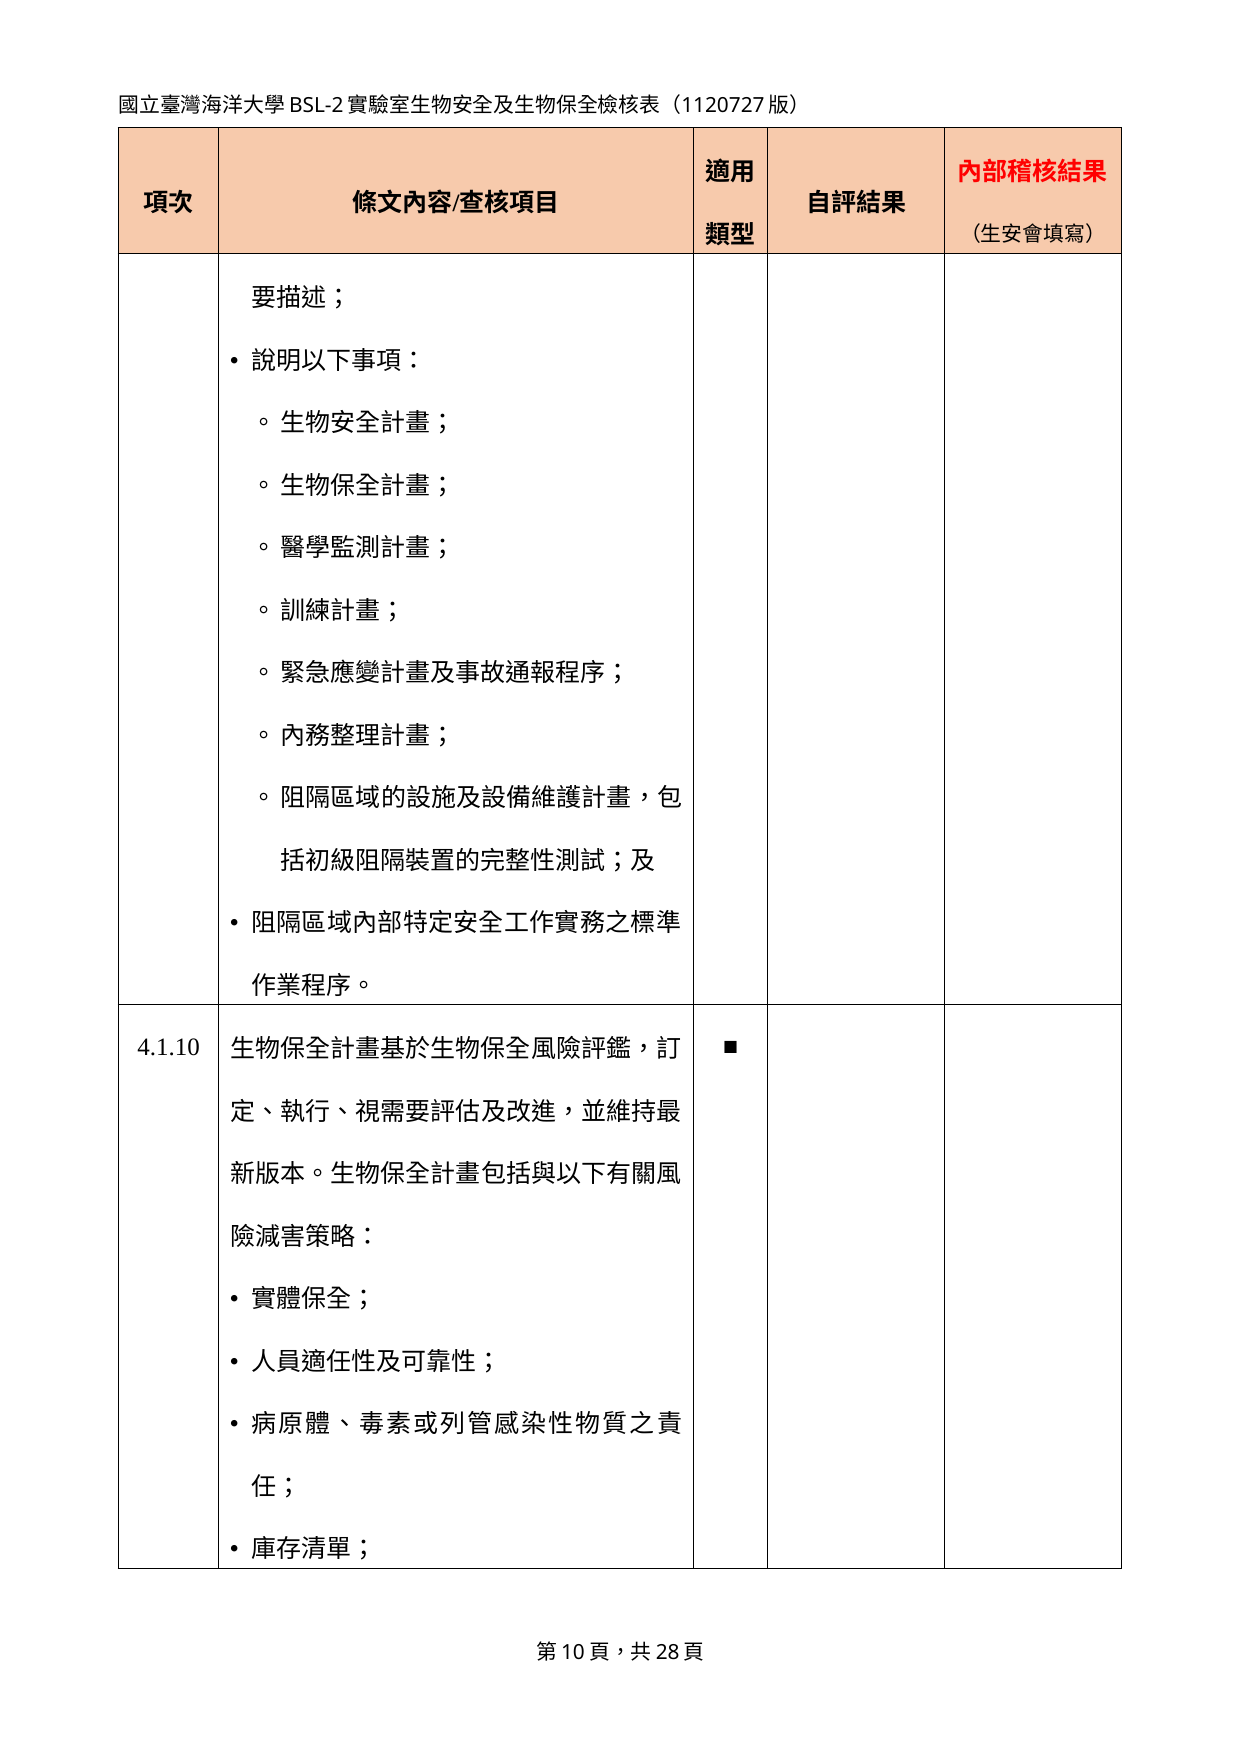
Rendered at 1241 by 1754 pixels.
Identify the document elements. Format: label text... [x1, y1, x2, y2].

table_cell [768, 254, 944, 1004]
table_header 適用類型 [694, 128, 767, 253]
table_header 自評結果 [768, 128, 944, 253]
table_cell [945, 254, 1121, 1004]
table_cell [119, 254, 218, 1004]
table_cell ■ [694, 1005, 767, 1568]
table_cell [694, 254, 767, 1004]
table_cell 生物安全手冊基於總體風險評鑑及局部風險評鑑，訂定、實施、維持最新、提供阻隔區域內部及外部人員使用，並包含單位生物安全政策、方案及計畫。生物安全手冊包括： 計畫意向； 對阻隔區域及系統之實體設計及運作簡要描述； 說明以下事項： 生物安全計畫； 生物保全計畫； 醫學監測計畫； 訓練計畫； 緊急應變計畫及事故通報程序； 內務整理計畫； 阻隔區域的設施及設備維護計畫，包括初級阻隔裝置的完整性測試；及 阻隔區域內部特定安全工作實務之標準作業程序。 [219, 254, 693, 1004]
table_cell 生物保全計畫基於生物保全風險評鑑，訂定、執行、視需要評估及改進，並維持最新版本。生物保全計畫包括與以下有關風險減害策略： 實體保全； 人員適任性及可靠性； 病原體、毒素或列管感染性物質之責任； 庫存清單； 事故及緊急應變；及 資訊管理。 [219, 1005, 693, 1568]
table_cell [945, 1005, 1121, 1568]
table_header 條文內容/查核項目 [219, 128, 693, 253]
table_header 內部稽核結果 （生安會填寫） [945, 128, 1121, 253]
table_cell 4.1.10 [119, 1005, 218, 1568]
table_header 項次 [119, 128, 218, 253]
table_cell [768, 1005, 944, 1568]
